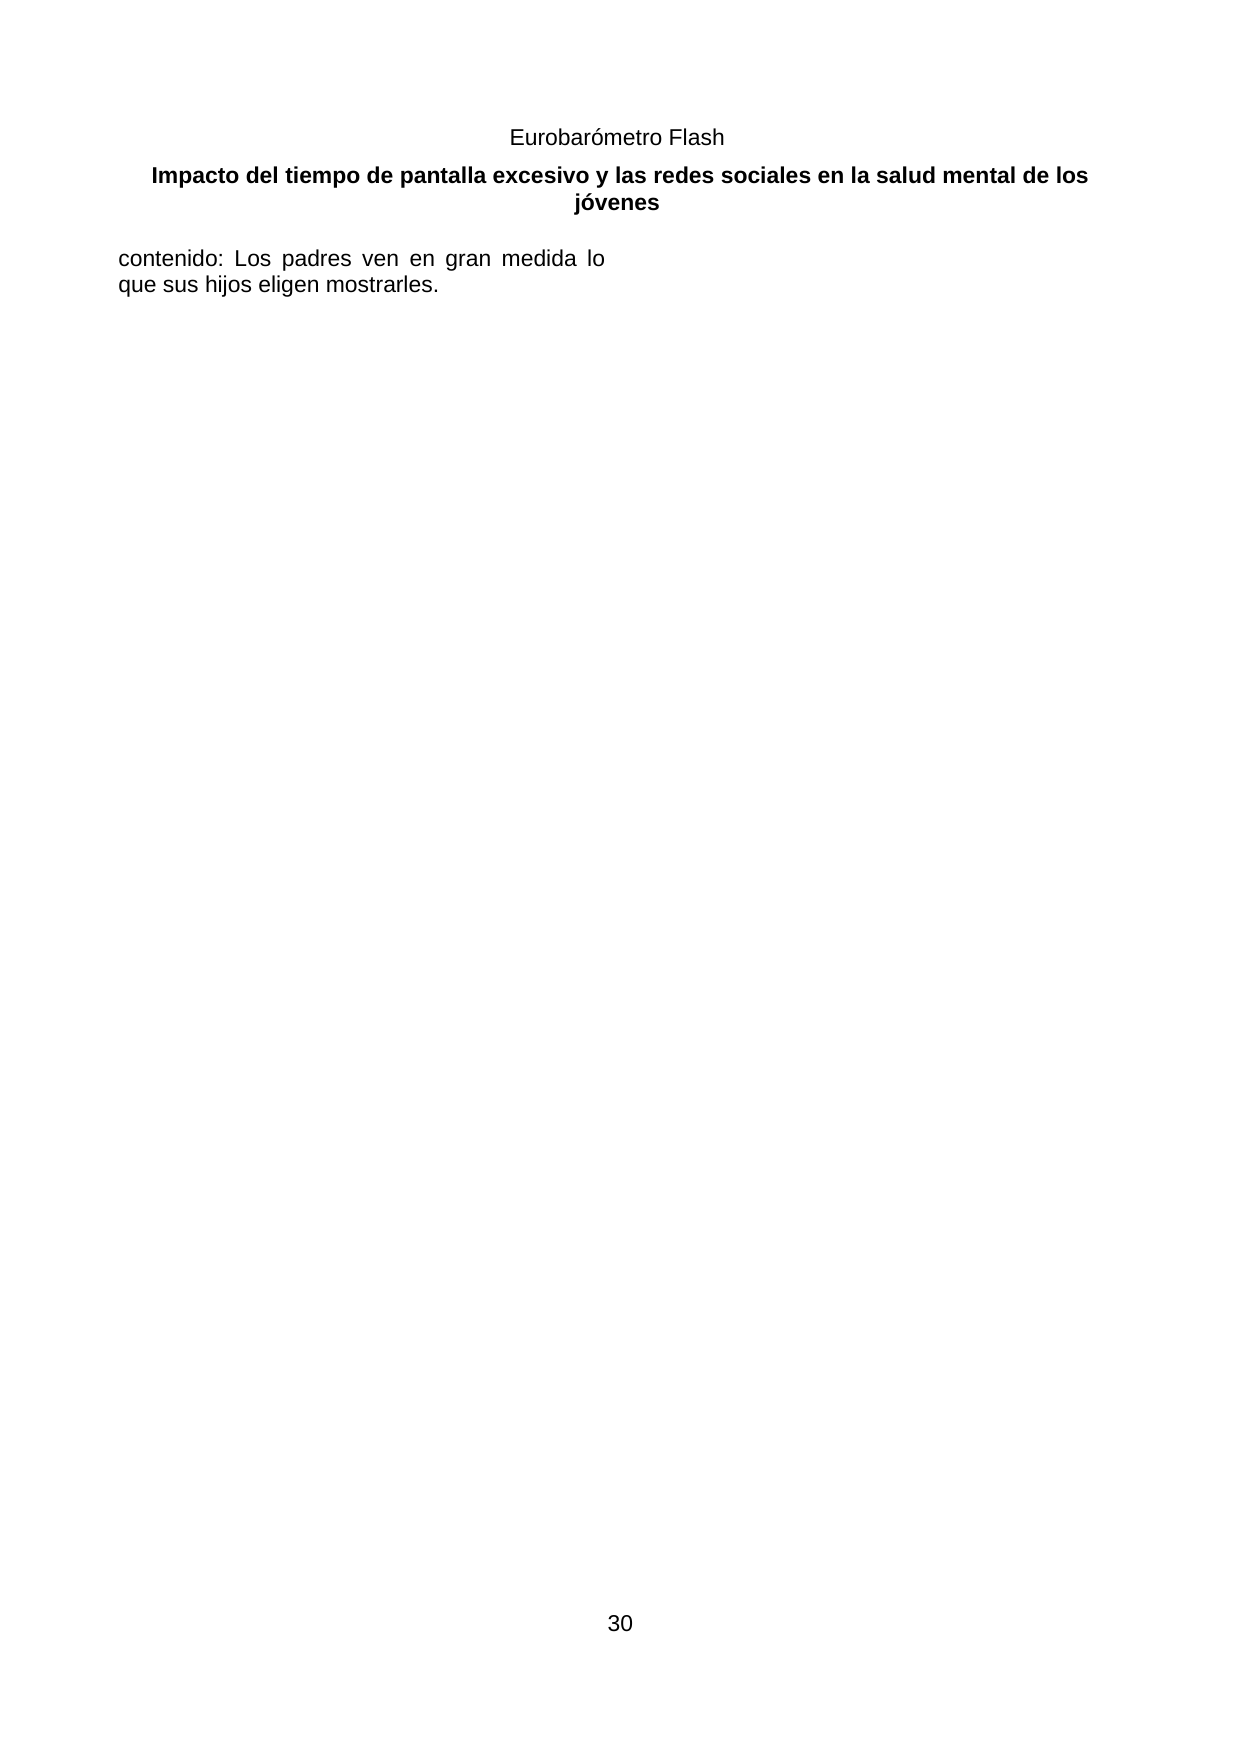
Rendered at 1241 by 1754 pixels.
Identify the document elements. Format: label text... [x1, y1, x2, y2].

text contenido: Los padres ven en gran medida lo que sus hijos eligen mostrarles. [118, 244, 605, 297]
